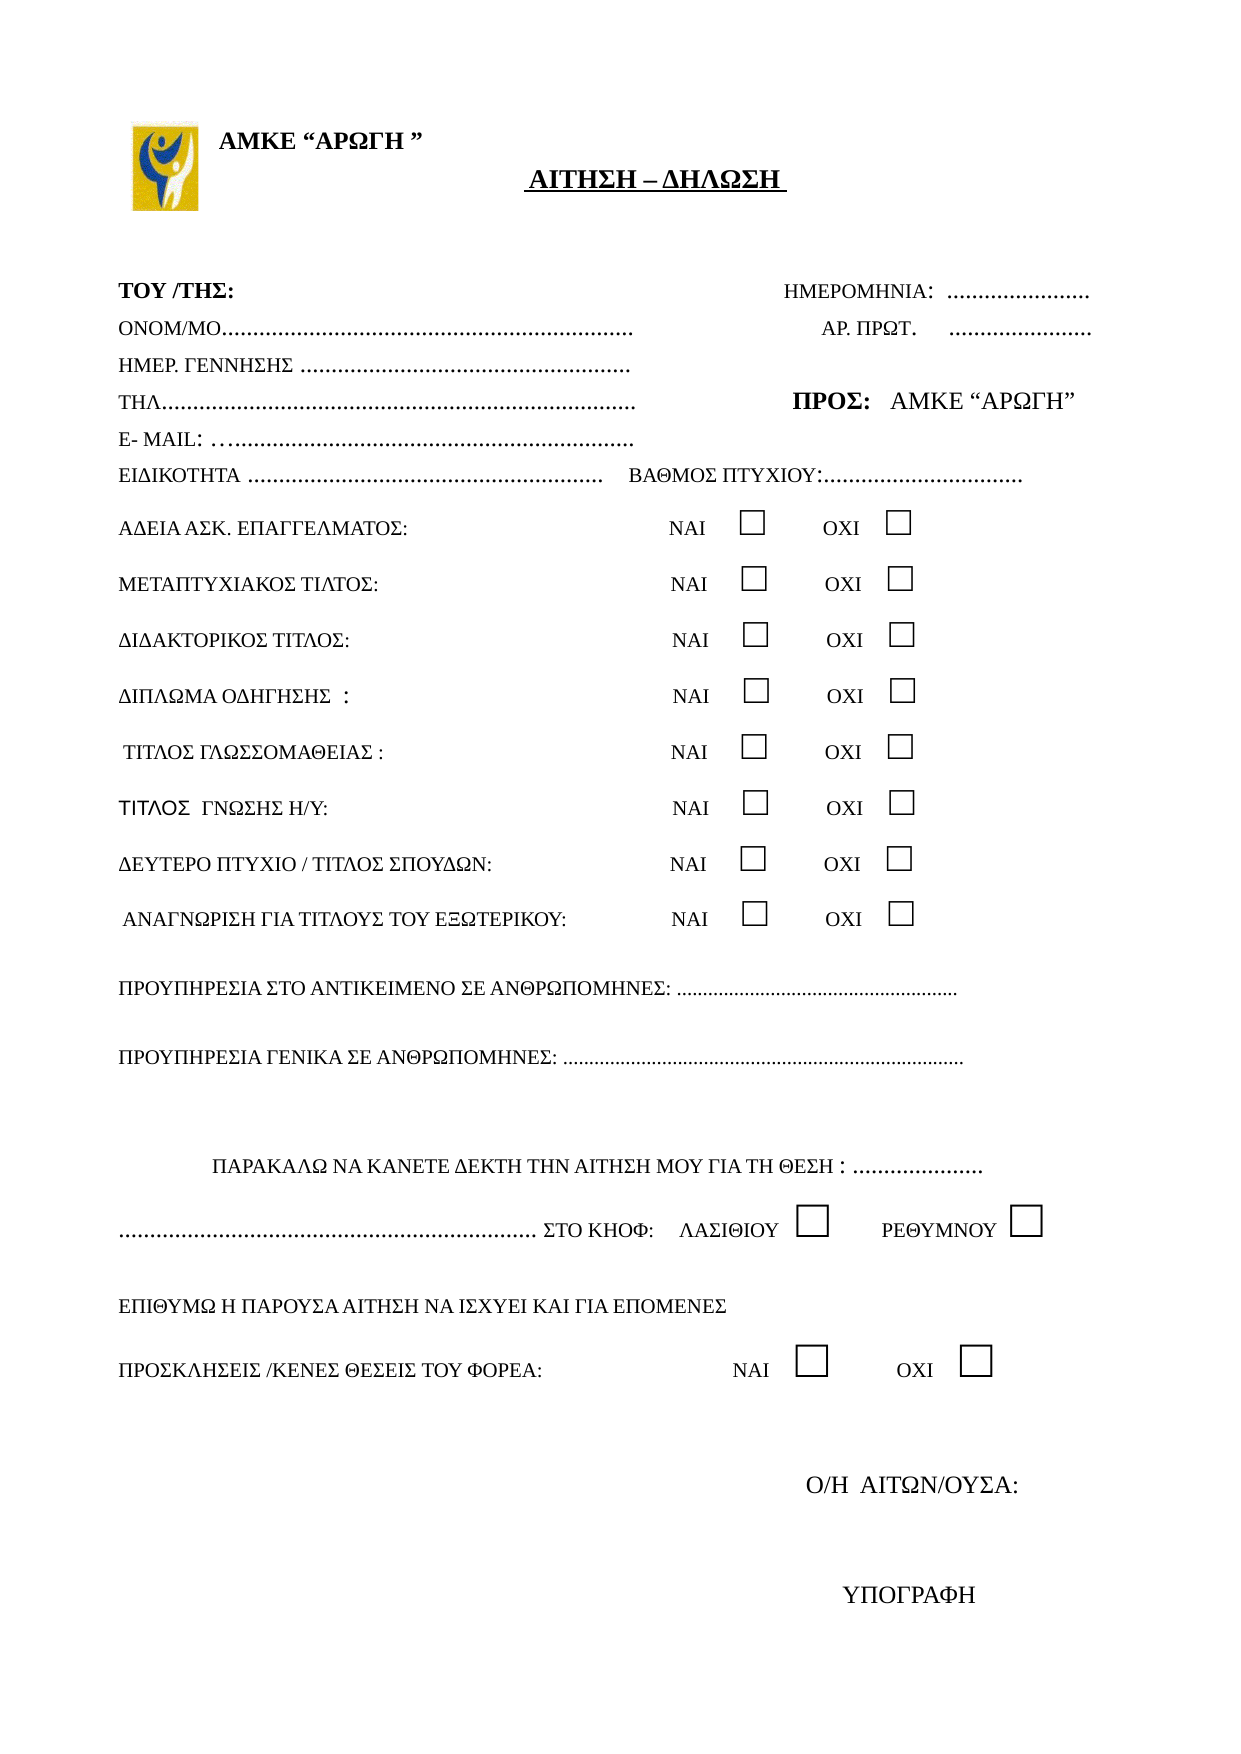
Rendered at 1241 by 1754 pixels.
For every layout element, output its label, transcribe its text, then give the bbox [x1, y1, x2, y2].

text ΠΑΡΑΚΑΛΩ ΝΑ ΚΑΝΕΤΕ ΔΕΚΤΗ ΤΗΝ ΑΙΤΗΣΗ ΜΟΥ ΓΙΑ ΤΗ ΘΕΣΗ : ..................... [118, 1150, 1174, 1179]
text ΔΕΥΤΕΡΟ ΠΤΥΧΙΟ / ΤΙΤΛΟΣ ΣΠΟΥΔΩΝ: ΝΑΙ □ ΟΧΙ □ [118, 832, 1174, 880]
text ΟΝΟΜ/ΜΟ.................................................................. ΑΡ. ΠΡΩΤ. ....................... [118, 312, 1122, 341]
text ΑΝΑΓΝΩΡΙΣΗ ΓΙΑ ΤΙΤΛΟΥΣ ΤΟΥ ΕΞΩΤΕΡΙΚΟΥ: ΝΑΙ □ ΟΧΙ □ [118, 888, 1174, 936]
text ΕΙΔΙΚΟΤΗΤΑ ......................................................... ΒΑΘΜΟΣ ΠΤΥΧΙΟΥ:................................ [118, 459, 1122, 488]
text ΠΡΟΥΠΗΡΕΣΙΑ ΣΤΟ ΑΝΤΙΚΕΙΜΕΝΟ ΣΕ ΑΝΘΡΩΠΟΜΗΝΕΣ: ...................................................... [118, 976, 1174, 1000]
text ΜΕΤΑΠΤΥΧΙΑΚΟΣ ΤΙΛΤΟΣ: ΝΑΙ □ ΟΧΙ □ [118, 552, 1122, 600]
text ΤΗΛ............................................................................ ΠΡΟΣ: ΑΜΚΕ “ΑΡΩΓΗ” [118, 386, 1122, 415]
text ΤΙΤΛΟΣ ΓΝΩΣΗΣ Η/Υ: ΝΑΙ □ ΟΧΙ □ [118, 776, 1174, 824]
text ΕΠΙΘΥΜΩ Η ΠΑΡΟΥΣΑ ΑΙΤΗΣΗ ΝΑ ΙΣΧΥΕΙ ΚΑΙ ΓΙΑ ΕΠΟΜΕΝΕΣ [118, 1294, 1174, 1318]
text ΥΠΟΓΡΑΦΗ [118, 1580, 1174, 1609]
text ΗΜΕΡ. ΓΕΝΝΗΣΗΣ ..................................................... [118, 349, 1122, 378]
text ΤΙΤΛΟΣ ΓΛΩΣΣΟΜΑΘΕΙΑΣ : ΝΑΙ □ ΟΧΙ □ [118, 720, 1174, 768]
text ΔΙΠΛΩΜΑ ΟΔΗΓΗΣΗΣ : ΝΑΙ □ ΟΧΙ □ [118, 664, 1122, 712]
text ΑΔΕΙΑ ΑΣΚ. ΕΠΑΓΓΕΛΜΑΤΟΣ: ΝΑΙ □ ΟΧΙ □ [118, 496, 1122, 544]
text Ο/Η ΑΙΤΩΝ/ΟΥΣΑ: [118, 1470, 1174, 1499]
picture [130, 121, 199, 211]
text ................................................................... ΣΤΟ ΚΗΟΦ: ΛΑΣΙΘΙΟΥ □ ΡΕΘΥΜΝΟΥ □ [118, 1187, 1174, 1249]
text E- MAIL: …................................................................ [118, 423, 1122, 451]
text ΔΙΔΑΚΤΟΡΙΚΟΣ ΤΙΤΛΟΣ: ΝΑΙ □ ΟΧΙ □ [118, 608, 1122, 656]
subtitle [118, 163, 129, 194]
text ΤΟΥ /ΤΗΣ: ΗΜΕΡΟΜΗΝΙΑ: ....................... [118, 276, 1122, 304]
subtitle ΑΙΤΗΣΗ – ΔΗΛΩΣΗ [200, 163, 1122, 194]
subtitle ΑΜΚΕ “ΑΡΩΓΗ ” [118, 120, 1122, 212]
text ΠΡΟΣΚΛΗΣΕΙΣ /ΚΕΝΕΣ ΘΕΣΕΙΣ ΤΟΥ ΦΟΡΕΑ: ΝΑΙ □ ΟΧΙ □ [118, 1326, 1174, 1388]
text ΠΡΟΥΠΗΡΕΣΙΑ ΓΕΝΙΚΑ ΣΕ ΑΝΘΡΩΠΟΜΗΝΕΣ: ............................................................................. [118, 1045, 1174, 1069]
